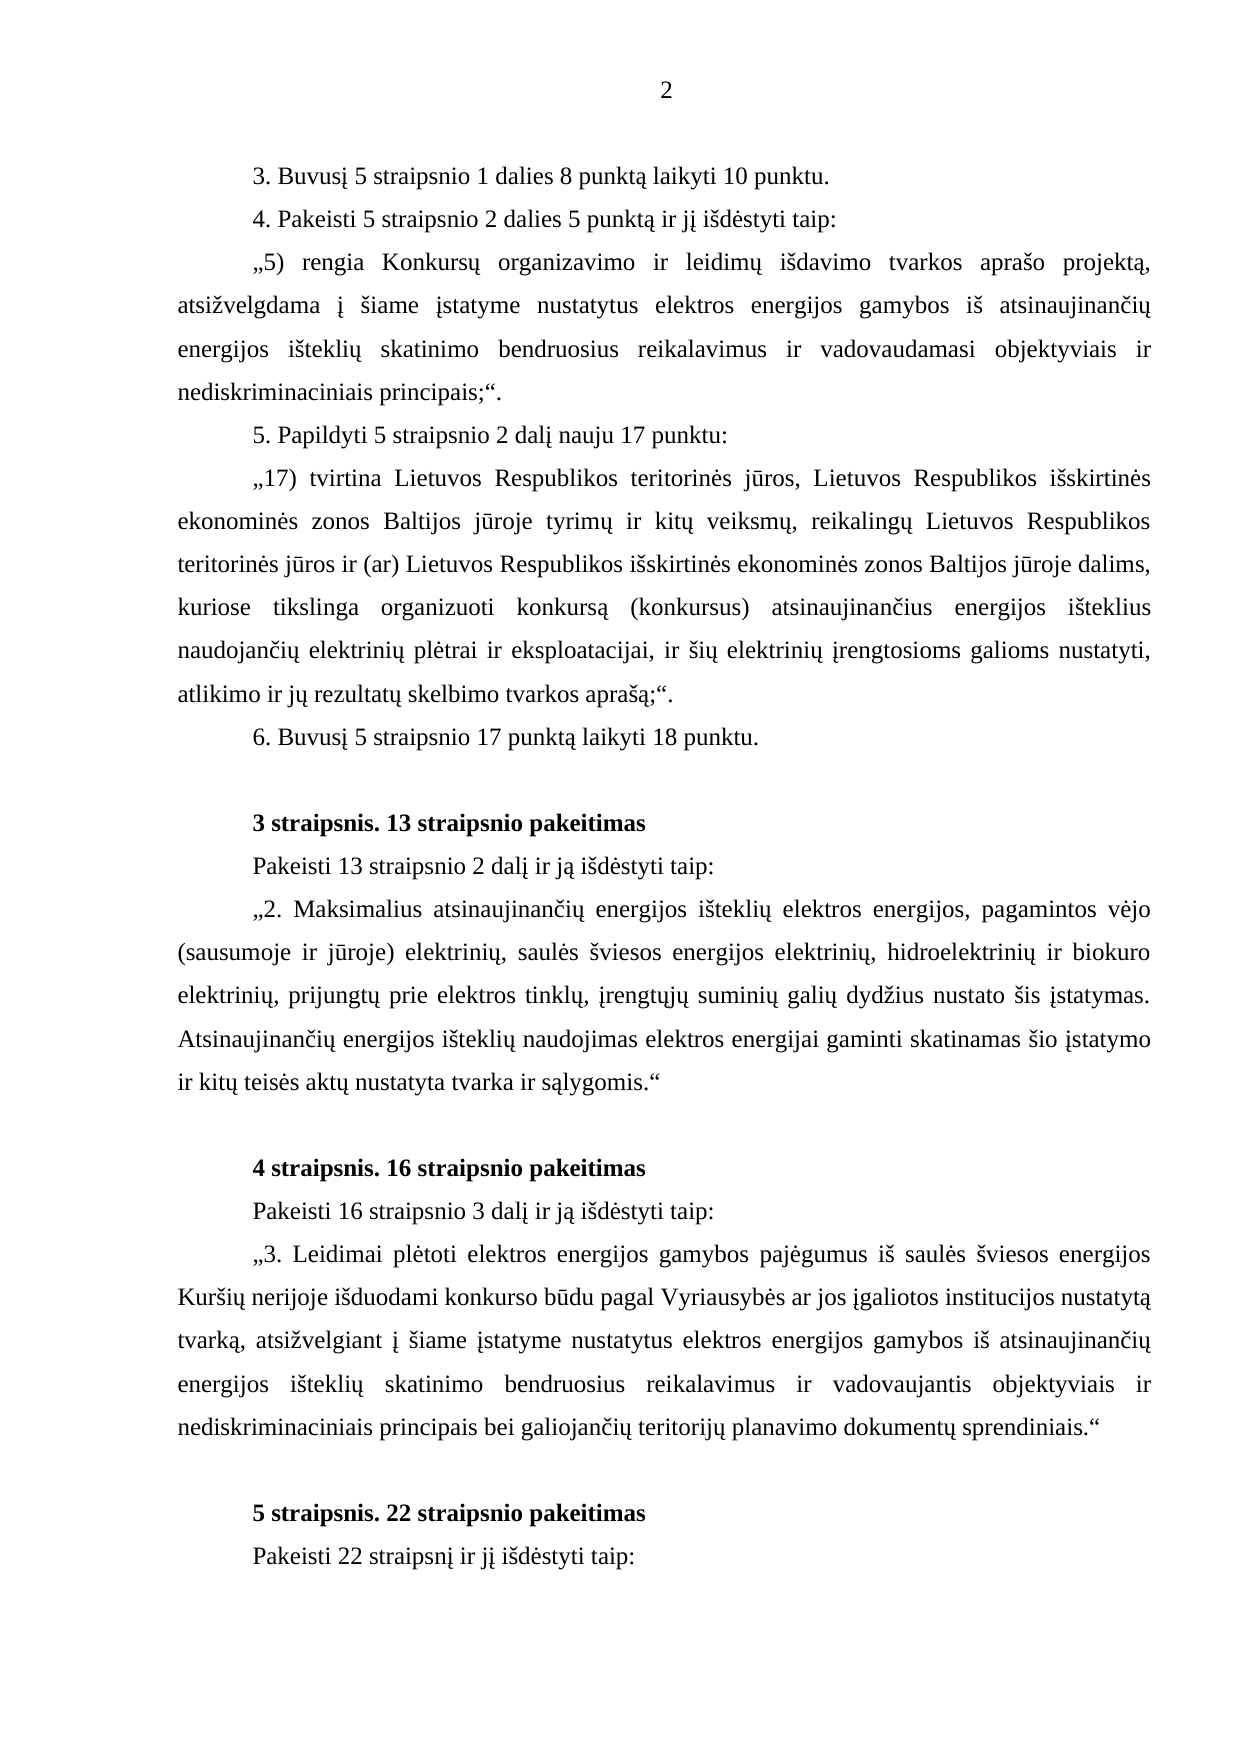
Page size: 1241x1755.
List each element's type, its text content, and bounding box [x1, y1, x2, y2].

text 3. Buvusį 5 straipsnio 1 dalies 8 punktą laikyti 10 punktu. [177, 161, 1152, 190]
text „5) rengia Konkursų organizavimo ir leidimų išdavimo tvarkos aprašo projektą, atsižvelgdama į šiame įstatyme nustatytus elektros energijos gamybos iš atsinaujinančių energijos išteklių skatinimo bendruosius reikalavimus ir vadovaudamasi objektyviais ir nediskriminaciniais principais;“. [177, 247, 1152, 406]
text „3. Leidimai plėtoti elektros energijos gamybos pajėgumus iš saulės šviesos energijos Kuršių nerijoje išduodami konkurso būdu pagal Vyriausybės ar jos įgaliotos institucijos nustatytą tvarką, atsižvelgiant į šiame įstatyme nustatytus elektros energijos gamybos iš atsinaujinančių energijos išteklių skatinimo bendruosius reikalavimus ir vadovaujantis objektyviais ir nediskriminaciniais principais bei galiojančių teritorijų planavimo dokumentų sprendiniais.“ [177, 1239, 1152, 1441]
text 5 straipsnis. 22 straipsnio pakeitimas [177, 1498, 1152, 1527]
text Pakeisti 16 straipsnio 3 dalį ir ją išdėstyti taip: [177, 1196, 1152, 1225]
text 4 straipsnis. 16 straipsnio pakeitimas [177, 1153, 1152, 1182]
text 3 straipsnis. 13 straipsnio pakeitimas [177, 808, 1152, 837]
text Pakeisti 13 straipsnio 2 dalį ir ją išdėstyti taip: [177, 851, 1152, 880]
text 4. Pakeisti 5 straipsnio 2 dalies 5 punktą ir jį išdėstyti taip: [177, 204, 1152, 233]
text „17) tvirtina Lietuvos Respublikos teritorinės jūros, Lietuvos Respublikos išskirtinės ekonominės zonos Baltijos jūroje tyrimų ir kitų veiksmų, reikalingų Lietuvos Respublikos teritorinės jūros ir (ar) Lietuvos Respublikos išskirtinės ekonominės zonos Baltijos jūroje dalims, kuriose tikslinga organizuoti konkursą (konkursus) atsinaujinančius energijos išteklius naudojančių elektrinių plėtrai ir eksploatacijai, ir šių elektrinių įrengtosioms galioms nustatyti, atlikimo ir jų rezultatų skelbimo tvarkos aprašą;“. [177, 463, 1152, 707]
text „2. Maksimalius atsinaujinančių energijos išteklių elektros energijos, pagamintos vėjo (sausumoje ir jūroje) elektrinių, saulės šviesos energijos elektrinių, hidroelektrinių ir biokuro elektrinių, prijungtų prie elektros tinklų, įrengtųjų suminių galių dydžius nustato šis įstatymas. Atsinaujinančių energijos išteklių naudojimas elektros energijai gaminti skatinamas šio įstatymo ir kitų teisės aktų nustatyta tvarka ir sąlygomis.“ [177, 894, 1152, 1096]
text 6. Buvusį 5 straipsnio 17 punktą laikyti 18 punktu. [177, 722, 1152, 751]
text Pakeisti 22 straipsnį ir jį išdėstyti taip: [177, 1541, 1152, 1570]
text 5. Papildyti 5 straipsnio 2 dalį nauju 17 punktu: [177, 420, 1152, 449]
